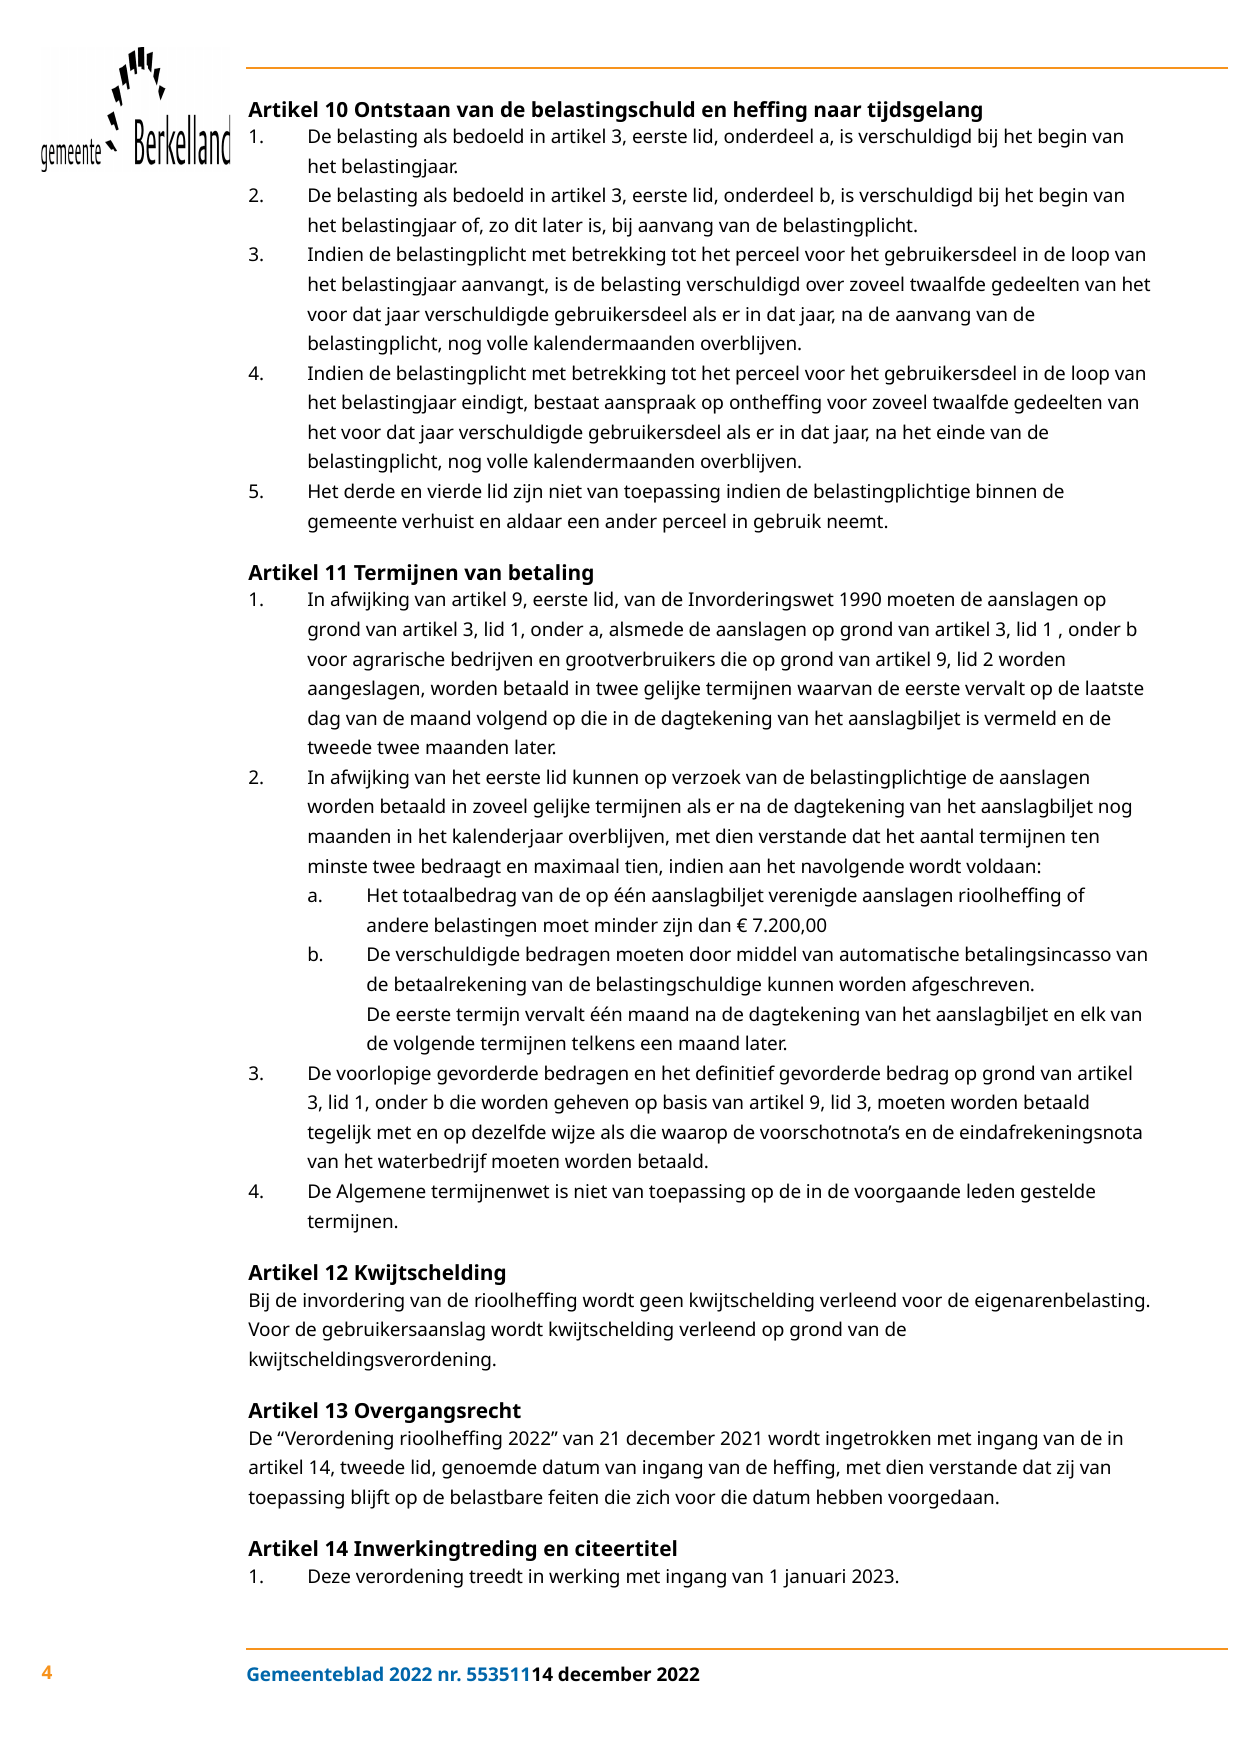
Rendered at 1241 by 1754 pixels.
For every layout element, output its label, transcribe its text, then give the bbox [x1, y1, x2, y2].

list Het totaalbedrag van de op één aanslagbiljet verenigde aanslagen rioolheffing of andere belastingen moet minder zijn dan € 7.200,00 [307, 882, 1152, 938]
list Deze verordening treedt in werking met ingang van 1 januari 2023. [248, 1563, 1152, 1588]
picture [41, 47, 231, 172]
text Artikel 10 Ontstaan van de belastingschuld en heffing naar tijdsgelang [248, 95, 1152, 123]
list Het derde en vierde lid zijn niet van toepassing indien de belastingplichtige binnen de gemeente verhuist en aldaar een ander perceel in gebruik neemt. [248, 478, 1152, 533]
list In afwijking van het eerste lid kunnen op verzoek van de belastingplichtige de aanslagen worden betaald in zoveel gelijke termijnen als er na de dagtekening van het aanslagbiljet nog maanden in het kalenderjaar overblijven, met dien verstande dat het aantal termijnen ten minste twee bedraagt en maximaal tien, indien aan het navolgende wordt voldaan: [248, 764, 1152, 879]
list De Algemene termijnenwet is niet van toepassing op de in de voorgaande leden gestelde termijnen. [248, 1178, 1152, 1234]
list De belasting als bedoeld in artikel 3, eerste lid, onderdeel a, is verschuldigd bij het begin van het belastingjaar. [248, 123, 1152, 178]
text Artikel 11 Termijnen van betaling [248, 558, 1152, 587]
list Indien de belastingplicht met betrekking tot het perceel voor het gebruikersdeel in de loop van het belastingjaar eindigt, bestaat aanspraak op ontheffing voor zoveel twaalfde gedeelten van het voor dat jaar verschuldigde gebruikersdeel als er in dat jaar, na het einde van de belastingplicht, nog volle kalendermaanden overblijven. [248, 360, 1152, 474]
list In afwijking van artikel 9, eerste lid, van de Invorderingswet 1990 moeten de aanslagen op grond van artikel 3, lid 1, onder a, alsmede de aanslagen op grond van artikel 3, lid 1 , onder b voor agrarische bedrijven en grootverbruikers die op grond van artikel 9, lid 2 worden aangeslagen, worden betaald in twee gelijke termijnen waarvan de eerste vervalt op de laatste dag van de maand volgend op die in de dagtekening van het aanslagbiljet is vermeld en de tweede twee maanden later. [248, 587, 1152, 760]
text Artikel 12 Kwijtschelding [248, 1258, 1152, 1287]
list Indien de belastingplicht met betrekking tot het perceel voor het gebruikersdeel in de loop van het belastingjaar aanvangt, is de belasting verschuldigd over zoveel twaalfde gedeelten van het voor dat jaar verschuldigde gebruikersdeel als er in dat jaar, na de aanvang van de belastingplicht, nog volle kalendermaanden overblijven. [248, 242, 1152, 356]
text Bij de invordering van de rioolheffing wordt geen kwijtschelding verleend voor de eigenarenbelasting. Voor de gebruikersaanslag wordt kwijtschelding verleend op grond van de kwijtscheldingsverordening. [248, 1287, 1152, 1372]
list De verschuldigde bedragen moeten door middel van automatische betalingsincasso van de betaalrekening van de belastingschuldige kunnen worden afgeschreven. [307, 942, 1152, 997]
text Artikel 13 Overgangsrecht [248, 1396, 1152, 1425]
list De belasting als bedoeld in artikel 3, eerste lid, onderdeel b, is verschuldigd bij het begin van het belastingjaar of, zo dit later is, bij aanvang van de belastingplicht. [248, 182, 1152, 238]
text De “Verordening rioolheffing 2022” van 21 december 2021 wordt ingetrokken met ingang van de in artikel 14, tweede lid, genoemde datum van ingang van de heffing, met dien verstande dat zij van toepassing blijft op de belastbare feiten die zich voor die datum hebben voorgedaan. [248, 1425, 1152, 1510]
list De eerste termijn vervalt één maand na de dagtekening van het aanslagbiljet en elk van de volgende termijnen telkens een maand later. [307, 1001, 1152, 1056]
list De voorlopige gevorderde bedragen en het definitief gevorderde bedrag op grond van artikel 3, lid 1, onder b die worden geheven op basis van artikel 9, lid 3, moeten worden betaald tegelijk met en op dezelfde wijze als die waarop de voorschotnota’s en de eindafrekeningsnota van het waterbedrijf moeten worden betaald. [248, 1060, 1152, 1174]
text Artikel 14 Inwerkingtreding en citeertitel [248, 1534, 1152, 1563]
